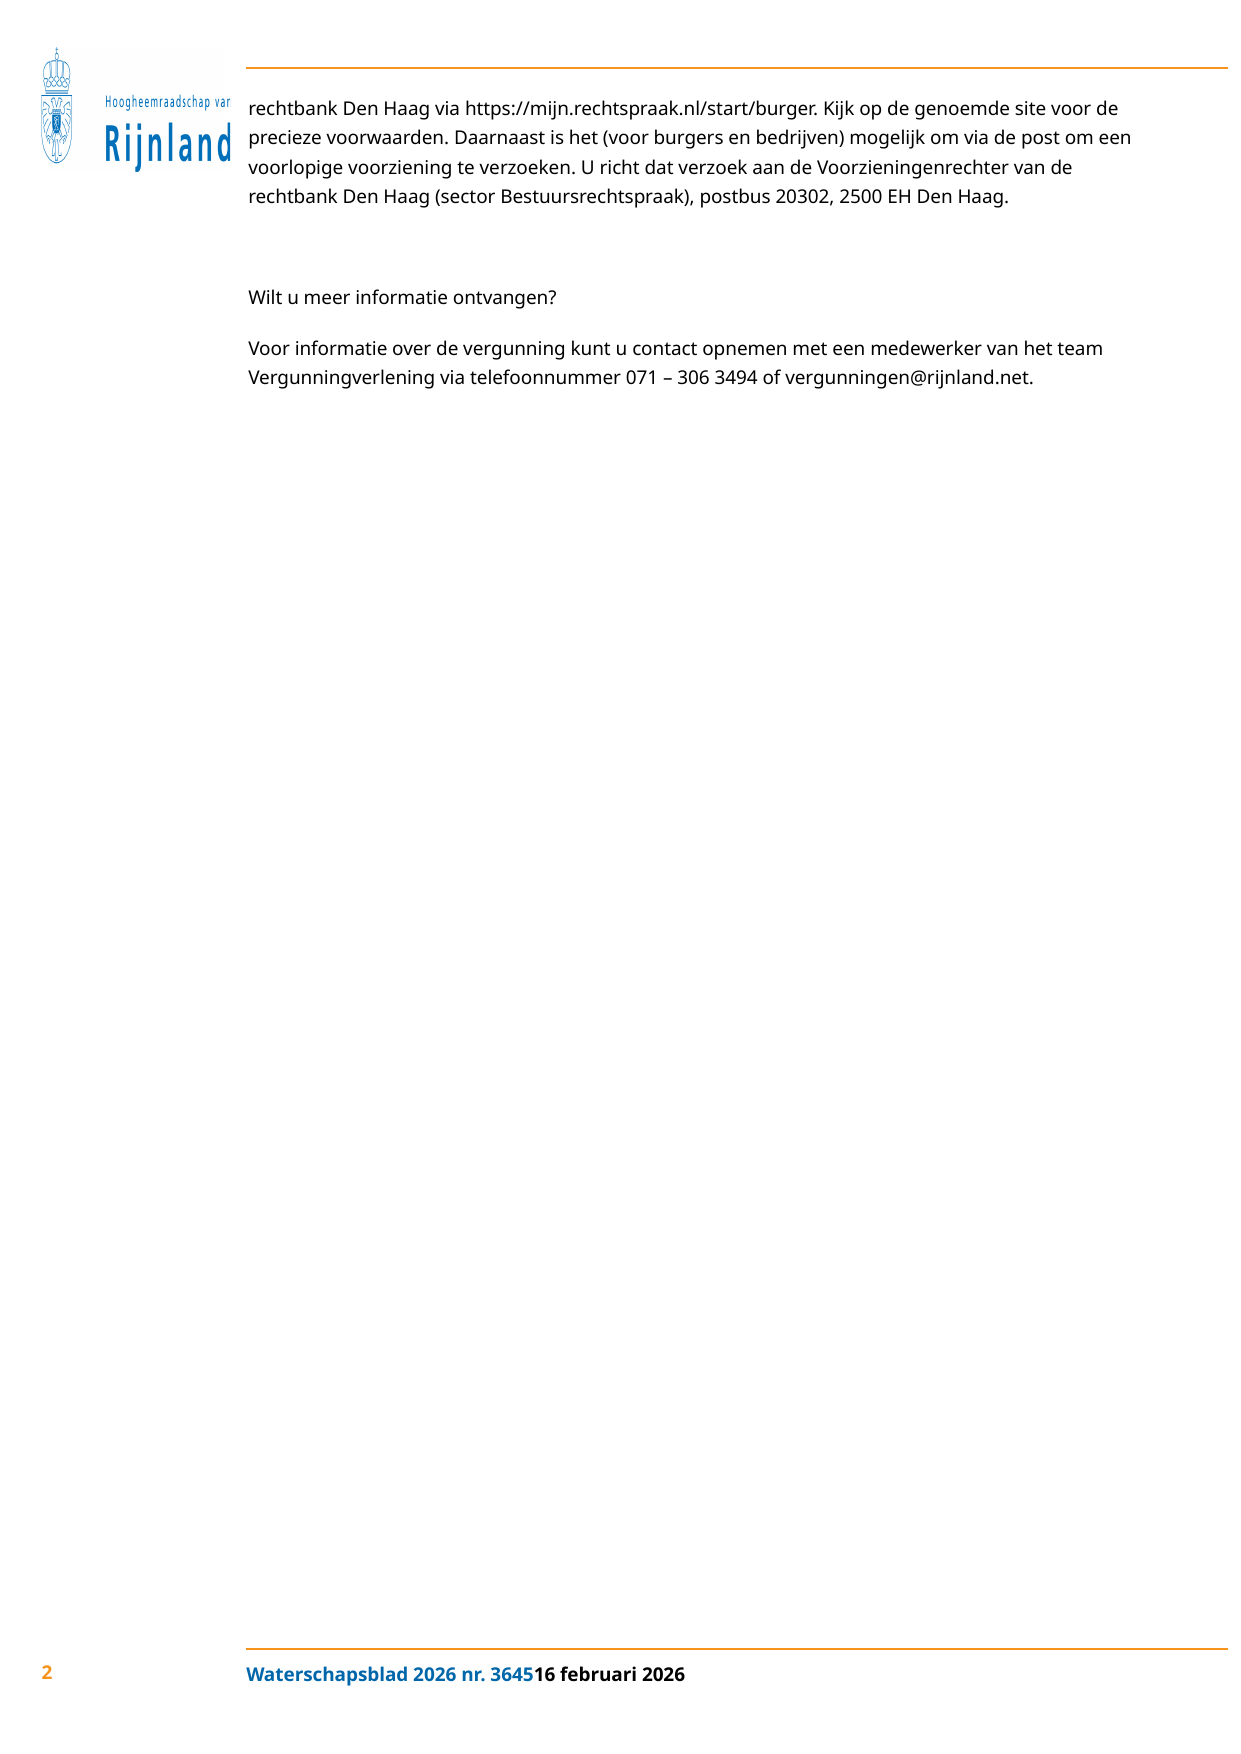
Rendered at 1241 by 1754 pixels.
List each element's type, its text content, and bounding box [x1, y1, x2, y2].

picture [41, 47, 231, 172]
text rechtbank Den Haag via https://mijn.rechtspraak.nl/start/burger. Kijk op de genoemde site voor de precieze voorwaarden. Daarnaast is het (voor burgers en bedrijven) mogelijk om via de post om een voorlopige voorziening te verzoeken. U richt dat verzoek aan de Voorzieningenrechter van de rechtbank Den Haag (sector Bestuursrechtspraak), postbus 20302, 2500 EH Den Haag. [248, 95, 1152, 209]
text Wilt u meer informatie ontvangen? [248, 284, 1152, 310]
text Voor informatie over de vergunning kunt u contact opnemen met een medewerker van het team Vergunningverlening via telefoonnummer 071 – 306 3494 of vergunningen@rijnland.net. [248, 335, 1152, 390]
